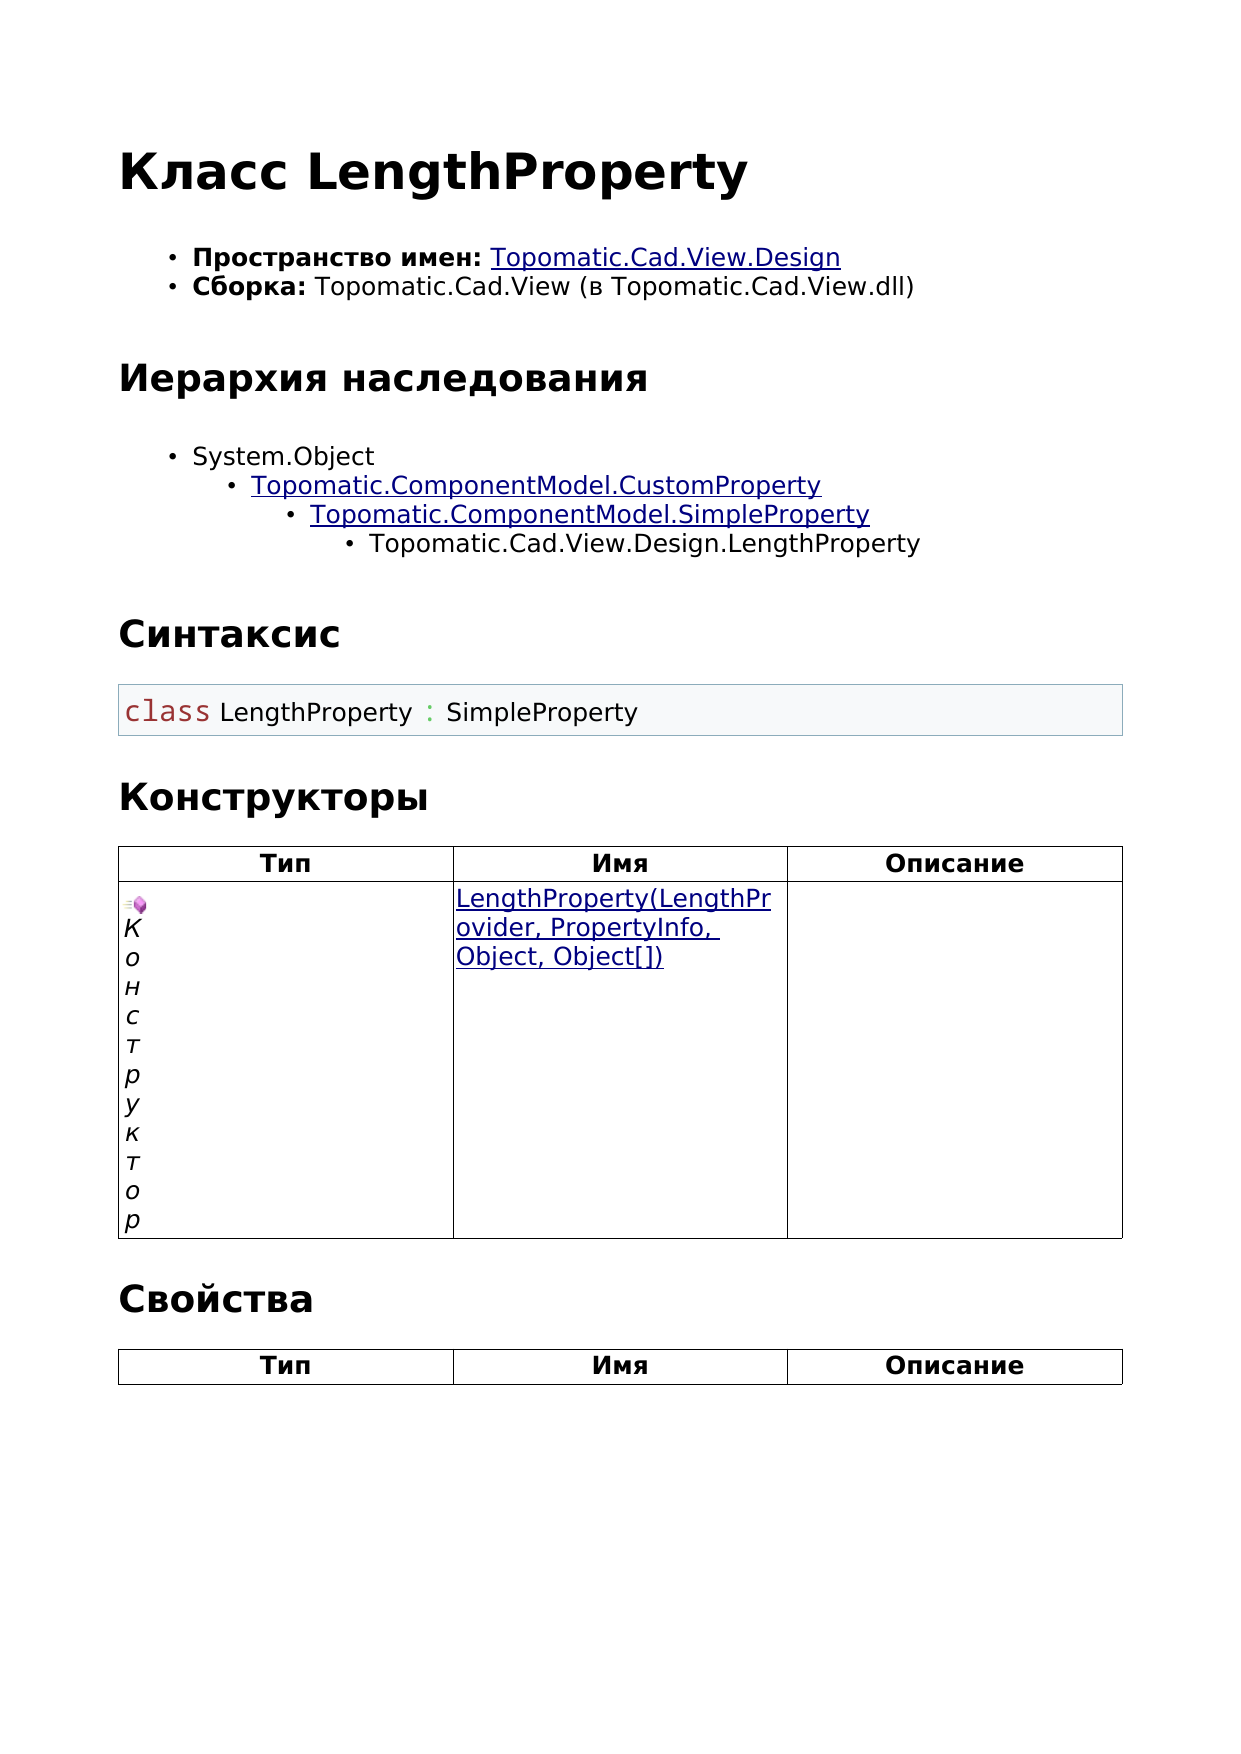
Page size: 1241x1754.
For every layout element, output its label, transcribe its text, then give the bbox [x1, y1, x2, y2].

table_header Описание [788, 1350, 1122, 1384]
list Сборка: Topomatic.Cad.View (в Topomatic.Cad.View.dll) [177, 272, 1122, 302]
table_header Имя [454, 1350, 787, 1384]
table_header class LengthProperty : SimpleProperty [119, 685, 1122, 735]
table_header Тип [119, 847, 453, 881]
table_header Имя [454, 847, 787, 881]
table_cell [788, 882, 1122, 1238]
table_cell [119, 882, 453, 1238]
subtitle Класс LengthProperty [118, 143, 1122, 201]
list Topomatic.Cad.View.Design.LengthProperty [354, 529, 1122, 558]
table_header Тип [119, 1350, 453, 1384]
subtitle Конструкторы [118, 775, 1122, 819]
list Topomatic.ComponentModel.CustomProperty [236, 471, 1122, 500]
table_cell LengthProperty(LengthProvider, PropertyInfo, Object, Object[]) [454, 882, 787, 1238]
subtitle Свойства [118, 1278, 1122, 1321]
list Topomatic.ComponentModel.SimpleProperty [295, 500, 1122, 529]
list Пространство имен: Topomatic.Cad.View.Design [177, 243, 1122, 272]
list System.Object [177, 442, 1122, 471]
picture [121, 896, 147, 914]
subtitle Иерархия наследования [118, 356, 1122, 400]
subtitle Синтаксис [118, 613, 1122, 657]
table_header Описание [788, 847, 1122, 881]
